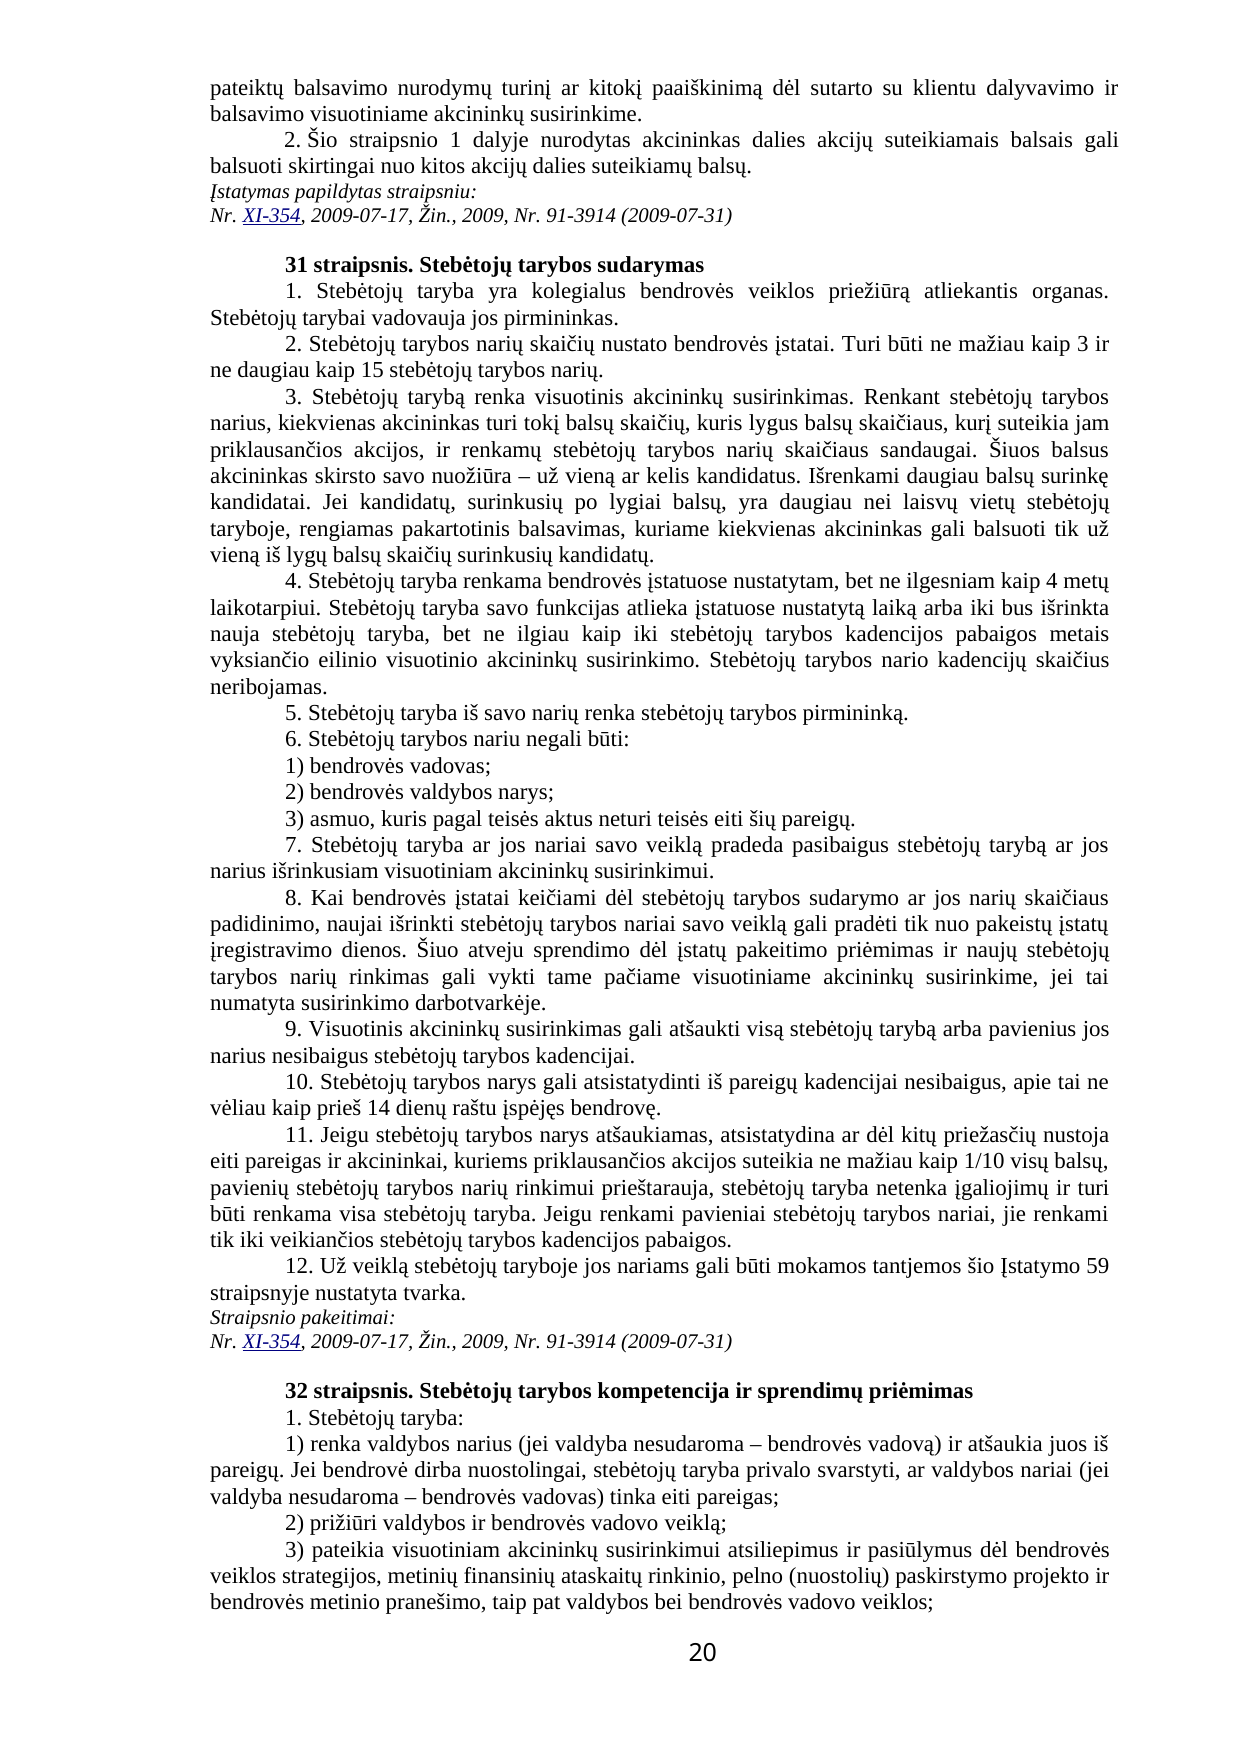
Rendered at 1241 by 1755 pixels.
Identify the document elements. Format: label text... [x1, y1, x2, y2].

text 4. Stebėtojų taryba renkama bendrovės įstatuose nustatytam, bet ne ilgesniam kaip 4 metų laikotarpiui. Stebėtojų taryba savo funkcijas atlieka įstatuose nustatytą laiką arba iki bus išrinkta nauja stebėtojų taryba, bet ne ilgiau kaip iki stebėtojų tarybos kadencijos pabaigos metais vyksiančio eilinio visuotinio akcininkų susirinkimo. Stebėtojų tarybos nario kadencijų skaičius neribojamas. [210, 567, 1111, 699]
text 3. Stebėtojų tarybą renka visuotinis akcininkų susirinkimas. Renkant stebėtojų tarybos narius, kiekvienas akcininkas turi tokį balsų skaičių, kuris lygus balsų skaičiaus, kurį suteikia jam priklausančios akcijos, ir renkamų stebėtojų tarybos narių skaičiaus sandaugai. Šiuos balsus akcininkas skirsto savo nuožiūra – už vieną ar kelis kandidatus. Išrenkami daugiau balsų surinkę kandidatai. Jei kandidatų, surinkusių po lygiai balsų, yra daugiau nei laisvų vietų stebėtojų taryboje, rengiamas pakartotinis balsavimas, kuriame kiekvienas akcininkas gali balsuoti tik už vieną iš lygų balsų skaičių surinkusių kandidatų. [210, 383, 1111, 567]
text 6. Stebėtojų tarybos nariu negali būti: [210, 726, 1111, 752]
text 5. Stebėtojų taryba iš savo narių renka stebėtojų tarybos pirmininką. [210, 699, 1111, 726]
text 7. Stebėtojų taryba ar jos nariai savo veiklą pradeda pasibaigus stebėtojų tarybą ar jos narius išrinkusiam visuotiniam akcininkų susirinkimui. [210, 831, 1111, 884]
text 8. Kai bendrovės įstatai keičiami dėl stebėtojų tarybos sudarymo ar jos narių skaičiaus padidinimo, naujai išrinkti stebėtojų tarybos nariai savo veiklą gali pradėti tik nuo pakeistų įstatų įregistravimo dienos. Šiuo atveju sprendimo dėl įstatų pakeitimo priėmimas ir naujų stebėtojų tarybos narių rinkimas gali vykti tame pačiame visuotiniame akcininkų susirinkime, jei tai numatyta susirinkimo darbotvarkėje. [210, 884, 1111, 1015]
text 10. Stebėtojų tarybos narys gali atsistatydinti iš pareigų kadencijai nesibaigus, apie tai ne vėliau kaip prieš 14 dienų raštu įspėjęs bendrovę. [210, 1068, 1111, 1121]
text 2. Stebėtojų tarybos narių skaičių nustato bendrovės įstatai. Turi būti ne mažiau kaip 3 ir ne daugiau kaip 15 stebėtojų tarybos narių. [210, 330, 1111, 383]
text 9. Visuotinis akcininkų susirinkimas gali atšaukti visą stebėtojų tarybą arba pavienius jos narius nesibaigus stebėtojų tarybos kadencijai. [210, 1015, 1111, 1068]
text Nr. XI-354, 2009-07-17, Žin., 2009, Nr. 91-3914 (2009-07-31) [210, 203, 1120, 227]
text 1. Stebėtojų taryba: [210, 1404, 1111, 1430]
text 2. Šio straipsnio 1 dalyje nurodytas akcininkas dalies akcijų suteikiamais balsais gali balsuoti skirtingai nuo kitos akcijų dalies suteikiamų balsų. [210, 126, 1120, 179]
text 3) asmuo, kuris pagal teisės aktus neturi teisės eiti šių pareigų. [210, 804, 1111, 831]
text 12. Už veiklą stebėtojų taryboje jos nariams gali būti mokamos tantjemos šio Įstatymo 59 straipsnyje nustatyta tvarka. [210, 1253, 1111, 1305]
text pateiktų balsavimo nurodymų turinį ar kitokį paaiškinimą dėl sutarto su klientu dalyvavimo ir balsavimo visuotiniame akcininkų susirinkime. [210, 73, 1120, 126]
text 32 straipsnis. Stebėtojų tarybos kompetencija ir sprendimų priėmimas [210, 1377, 1111, 1404]
text 3) pateikia visuotiniam akcininkų susirinkimui atsiliepimus ir pasiūlymus dėl bendrovės veiklos strategijos, metinių finansinių ataskaitų rinkinio, pelno (nuostolių) paskirstymo projekto ir bendrovės metinio pranešimo, taip pat valdybos bei bendrovės vadovo veiklos; [210, 1536, 1111, 1615]
text 1) bendrovės vadovas; [210, 752, 1111, 778]
text 2) prižiūri valdybos ir bendrovės vadovo veiklą; [210, 1509, 1111, 1536]
text 2) bendrovės valdybos narys; [210, 778, 1111, 804]
text 1) renka valdybos narius (jei valdyba nesudaroma – bendrovės vadovą) ir atšaukia juos iš pareigų. Jei bendrovė dirba nuostolingai, stebėtojų taryba privalo svarstyti, ar valdybos nariai (jei valdyba nesudaroma – bendrovės vadovas) tinka eiti pareigas; [210, 1430, 1111, 1509]
text 11. Jeigu stebėtojų tarybos narys atšaukiamas, atsistatydina ar dėl kitų priežasčių nustoja eiti pareigas ir akcininkai, kuriems priklausančios akcijos suteikia ne mažiau kaip 1/10 visų balsų, pavienių stebėtojų tarybos narių rinkimui prieštarauja, stebėtojų taryba netenka įgaliojimų ir turi būti renkama visa stebėtojų taryba. Jeigu renkami pavieniai stebėtojų tarybos nariai, jie renkami tik iki veikiančios stebėtojų tarybos kadencijos pabaigos. [210, 1121, 1111, 1253]
text Straipsnio pakeitimai: [210, 1305, 1120, 1329]
text Nr. XI-354, 2009-07-17, Žin., 2009, Nr. 91-3914 (2009-07-31) [210, 1329, 1120, 1353]
text 31 straipsnis. Stebėtojų tarybos sudarymas [210, 251, 1111, 277]
text Įstatymas papildytas straipsniu: [210, 179, 1120, 203]
text 1. Stebėtojų taryba yra kolegialus bendrovės veiklos priežiūrą atliekantis organas. Stebėtojų tarybai vadovauja jos pirmininkas. [210, 277, 1111, 330]
